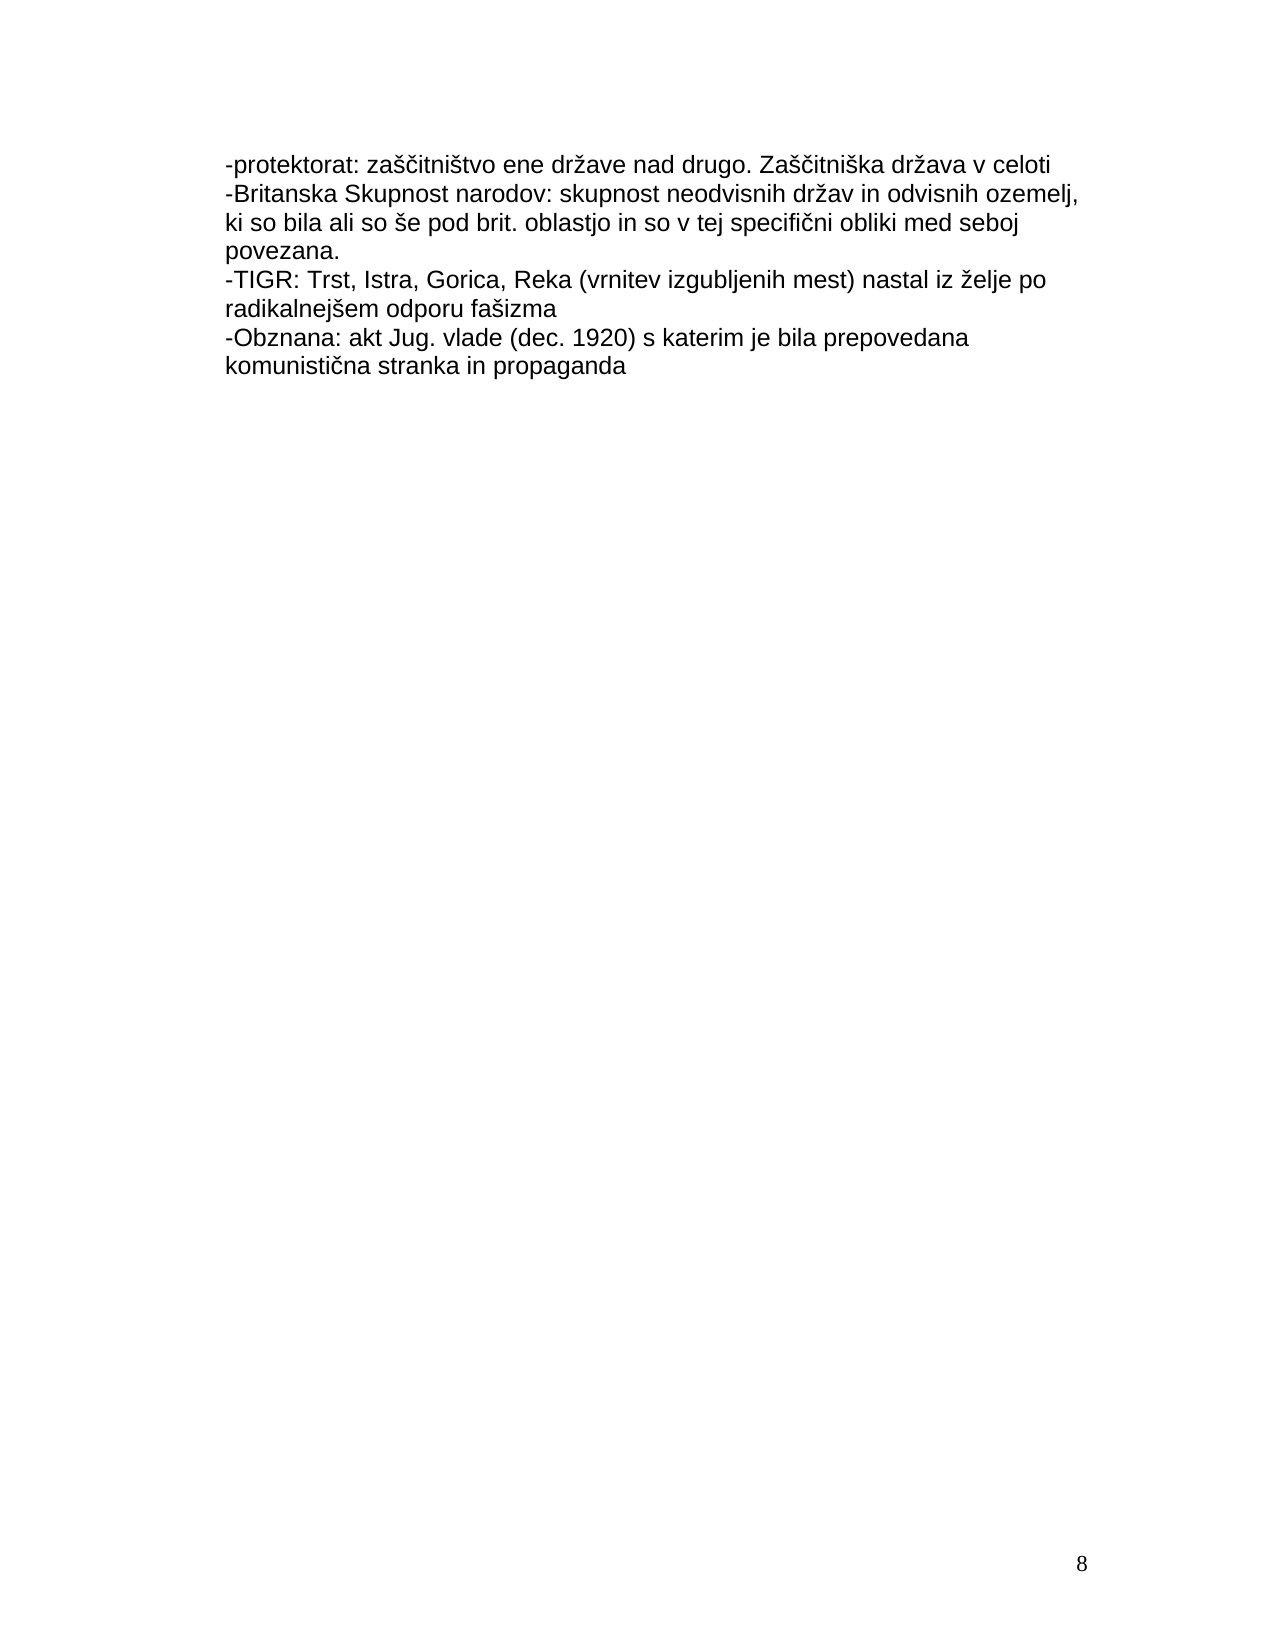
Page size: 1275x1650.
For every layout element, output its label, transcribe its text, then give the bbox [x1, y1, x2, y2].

text -TIGR: Trst, Istra, Gorica, Reka (vrnitev izgubljenih mest) nastal iz želje po radikalnejšem odporu fašizma [225, 265, 1087, 322]
text -Obznana: akt Jug. vlade (dec. 1920) s katerim je bila prepovedana komunistična stranka in propaganda [225, 322, 1087, 380]
text -protektorat: zaščitništvo ene države nad drugo. Zaščitniška država v celoti [225, 150, 1087, 179]
text -Britanska Skupnost narodov: skupnost neodvisnih držav in odvisnih ozemelj, ki so bila ali so še pod brit. oblastjo in so v tej specifični obliki med seboj povezana. [225, 179, 1087, 265]
